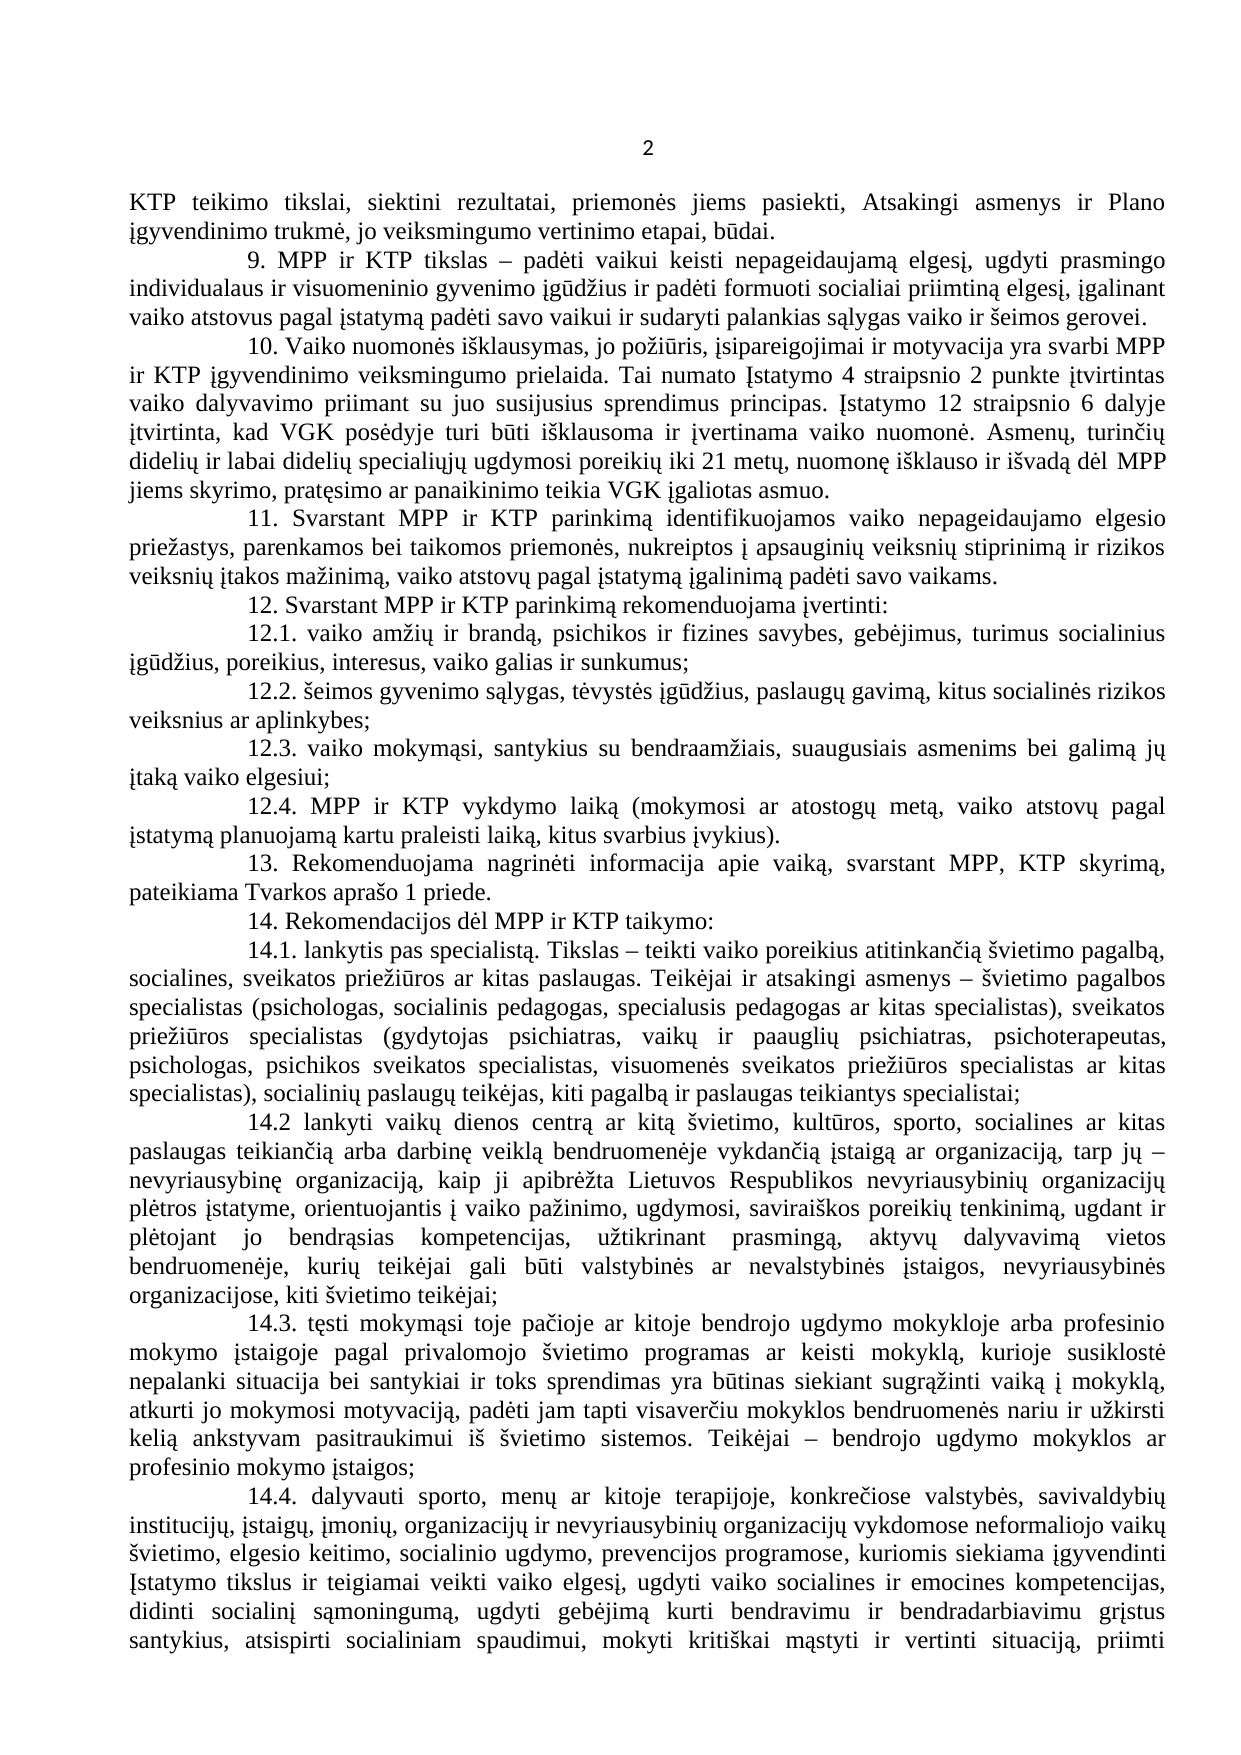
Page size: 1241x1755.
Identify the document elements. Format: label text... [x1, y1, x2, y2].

text 12.2. šeimos gyvenimo sąlygas, tėvystės įgūdžius, paslaugų gavimą, kitus socialinės rizikos veiksnius ar aplinkybes; [129, 676, 1167, 733]
text 12.1. vaiko amžių ir brandą, psichikos ir fizines savybes, gebėjimus, turimus socialinius įgūdžius, poreikius, interesus, vaiko galias ir sunkumus; [129, 618, 1167, 676]
text 14. Rekomendacijos dėl MPP ir KTP taikymo: [129, 906, 1167, 935]
text 14.3. tęsti mokymąsi toje pačioje ar kitoje bendrojo ugdymo mokykloje arba profesinio mokymo įstaigoje pagal privalomojo švietimo programas ar keisti mokyklą, kurioje susiklostė nepalanki situacija bei santykiai ir toks sprendimas yra būtinas siekiant sugrąžinti vaiką į mokyklą, atkurti jo mokymosi motyvaciją, padėti jam tapti visaverčiu mokyklos bendruomenės nariu ir užkirsti kelią ankstyvam pasitraukimui iš švietimo sistemos. Teikėjai – bendrojo ugdymo mokyklos ar profesinio mokymo įstaigos; [129, 1308, 1167, 1481]
text 13. Rekomenduojama nagrinėti informacija apie vaiką, svarstant MPP, KTP skyrimą, pateikiama Tvarkos aprašo 1 priede. [129, 848, 1167, 906]
text KTP teikimo tikslai, siektini rezultatai, priemonės jiems pasiekti, Atsakingi asmenys ir Plano įgyvendinimo trukmė, jo veiksmingumo vertinimo etapai, būdai. [129, 187, 1167, 245]
text 12.4. MPP ir KTP vykdymo laiką (mokymosi ar atostogų metą, vaiko atstovų pagal įstatymą planuojamą kartu praleisti laiką, kitus svarbius įvykius). [129, 791, 1167, 848]
text 14.1. lankytis pas specialistą. Tikslas – teikti vaiko poreikius atitinkančią švietimo pagalbą, socialines, sveikatos priežiūros ar kitas paslaugas. Teikėjai ir atsakingi asmenys – švietimo pagalbos specialistas (psichologas, socialinis pedagogas, specialusis pedagogas ar kitas specialistas), sveikatos priežiūros specialistas (gydytojas psichiatras, vaikų ir paauglių psichiatras, psichoterapeutas, psichologas, psichikos sveikatos specialistas, visuomenės sveikatos priežiūros specialistas ar kitas specialistas), socialinių paslaugų teikėjas, kiti pagalbą ir paslaugas teikiantys specialistai; [129, 935, 1167, 1107]
text 14.4. dalyvauti sporto, menų ar kitoje terapijoje, konkrečiose valstybės, savivaldybių institucijų, įstaigų, įmonių, organizacijų ir nevyriausybinių organizacijų vykdomose neformaliojo vaikų švietimo, elgesio keitimo, socialinio ugdymo, prevencijos programose, kuriomis siekiama įgyvendinti Įstatymo tikslus ir teigiamai veikti vaiko elgesį, ugdyti vaiko socialines ir emocines kompetencijas, didinti socialinį sąmoningumą, ugdyti gebėjimą kurti bendravimu ir bendradarbiavimu grįstus santykius, atsispirti socialiniam spaudimui, mokyti kritiškai mąstyti ir vertinti situaciją, priimti [129, 1481, 1167, 1653]
text 12. Svarstant MPP ir KTP parinkimą rekomenduojama įvertinti: [129, 590, 1167, 618]
text 14.2 lankyti vaikų dienos centrą ar kitą švietimo, kultūros, sporto, socialines ar kitas paslaugas teikiančią arba darbinę veiklą bendruomenėje vykdančią įstaigą ar organizaciją, tarp jų – nevyriausybinę organizaciją, kaip ji apibrėžta Lietuvos Respublikos nevyriausybinių organizacijų plėtros įstatyme, orientuojantis į vaiko pažinimo, ugdymosi, saviraiškos poreikių tenkinimą, ugdant ir plėtojant jo bendrąsias kompetencijas, užtikrinant prasmingą, aktyvų dalyvavimą vietos bendruomenėje, kurių teikėjai gali būti valstybinės ar nevalstybinės įstaigos, nevyriausybinės organizacijose, kiti švietimo teikėjai; [129, 1107, 1167, 1308]
text 12.3. vaiko mokymąsi, santykius su bendraamžiais, suaugusiais asmenims bei galimą jų įtaką vaiko elgesiui; [129, 733, 1167, 791]
text 11. Svarstant MPP ir KTP parinkimą identifikuojamos vaiko nepageidaujamo elgesio priežastys, parenkamos bei taikomos priemonės, nukreiptos į apsauginių veiksnių stiprinimą ir rizikos veiksnių įtakos mažinimą, vaiko atstovų pagal įstatymą įgalinimą padėti savo vaikams. [129, 503, 1167, 590]
text 9. MPP ir KTP tikslas – padėti vaikui keisti nepageidaujamą elgesį, ugdyti prasmingo individualaus ir visuomeninio gyvenimo įgūdžius ir padėti formuoti socialiai priimtiną elgesį, įgalinant vaiko atstovus pagal įstatymą padėti savo vaikui ir sudaryti palankias sąlygas vaiko ir šeimos gerovei. [129, 245, 1167, 331]
text 10. Vaiko nuomonės išklausymas, jo požiūris, įsipareigojimai ir motyvacija yra svarbi MPP ir KTP įgyvendinimo veiksmingumo prielaida. Tai numato Įstatymo 4 straipsnio 2 punkte įtvirtintas vaiko dalyvavimo priimant su juo susijusius sprendimus principas. Įstatymo 12 straipsnio 6 dalyje įtvirtinta, kad VGK posėdyje turi būti išklausoma ir įvertinama vaiko nuomonė. Asmenų, turinčių didelių ir labai didelių specialiųjų ugdymosi poreikių iki 21 metų, nuomonę išklauso ir išvadą dėl MPP jiems skyrimo, pratęsimo ar panaikinimo teikia VGK įgaliotas asmuo. [129, 331, 1167, 503]
